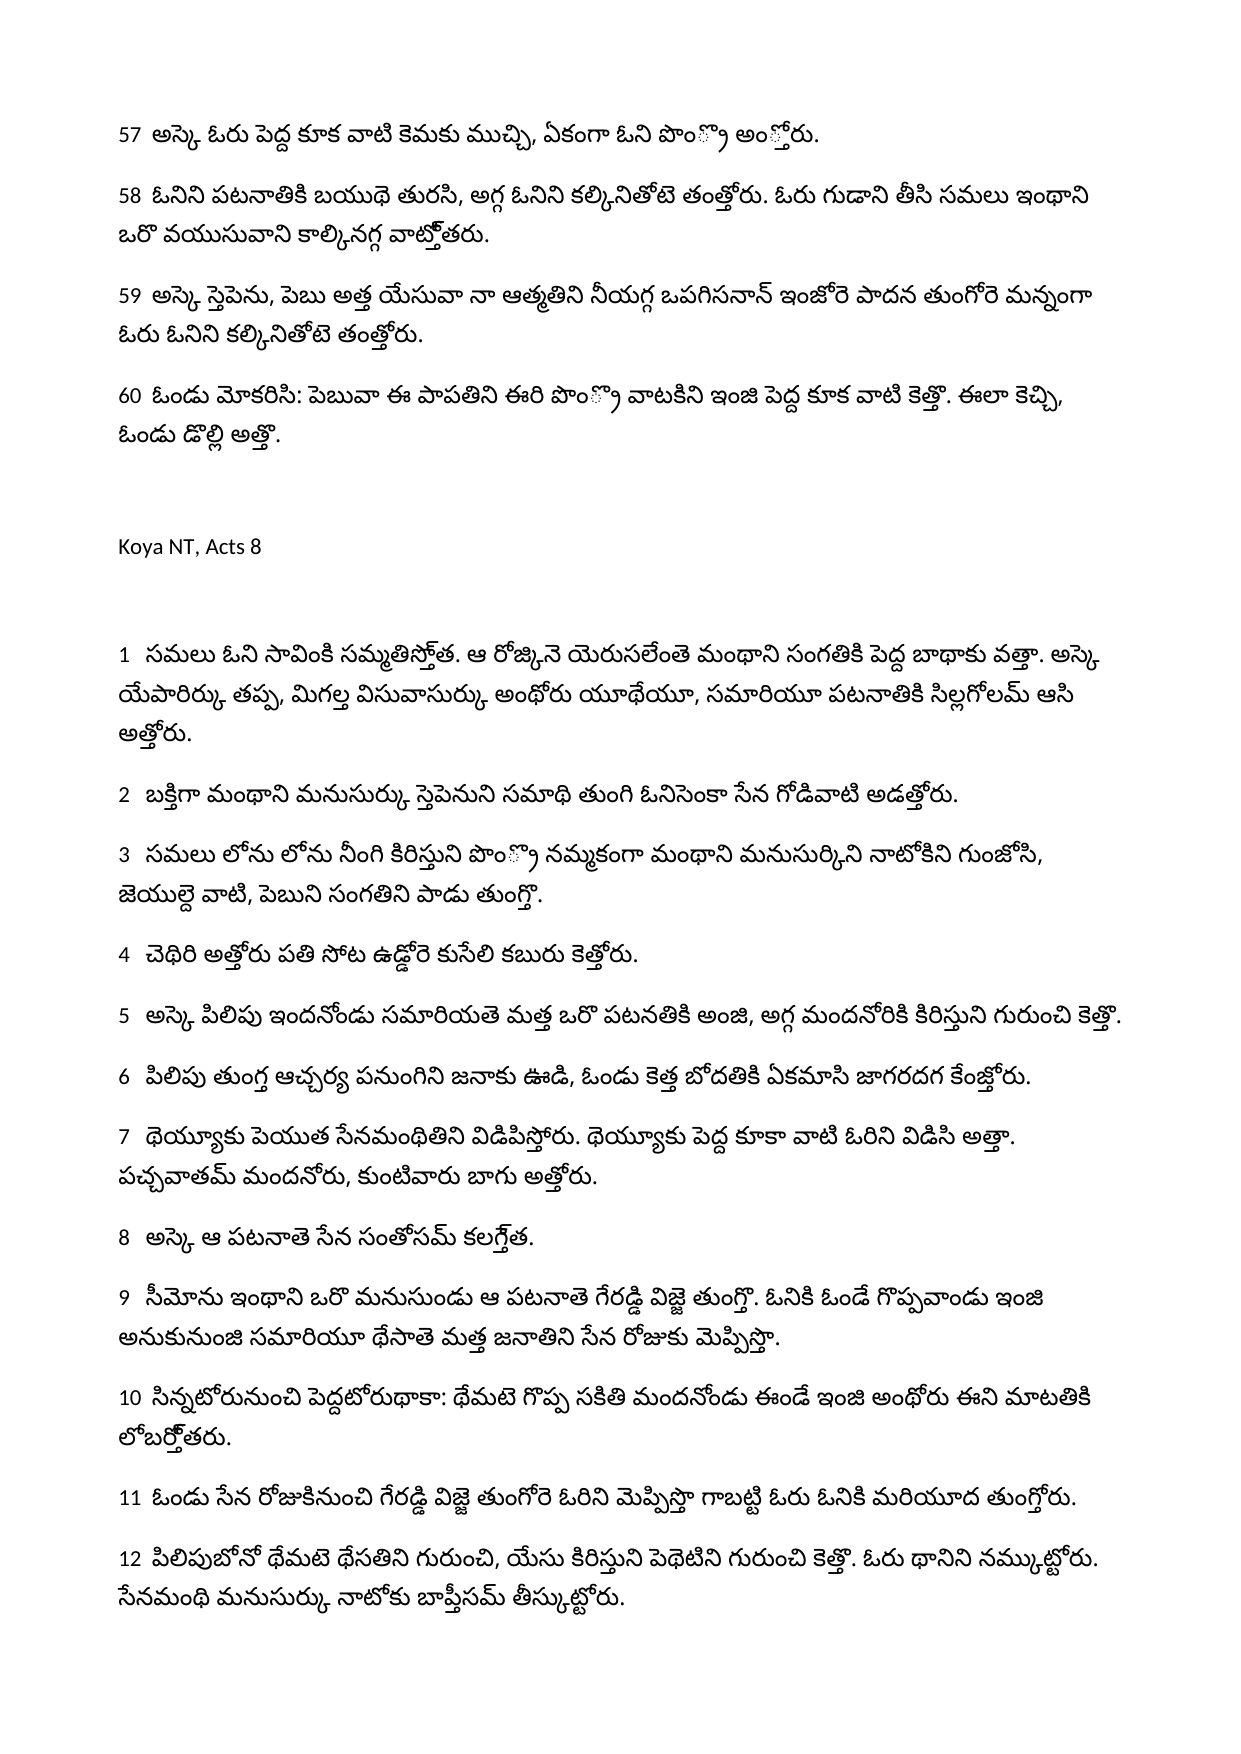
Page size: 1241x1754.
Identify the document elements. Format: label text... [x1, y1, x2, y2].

text 60 ఓండు మోకరిసి: పెబువా ఈ పాపతిని ఈరి పొం్రొ వాటకిని ఇంజి పెద్ద కూక వాటి కెత్తొ. ఈలా కెచ్చి, ఓండు డొల్లి అత్తొ. [118, 379, 1122, 453]
text 7 థెయ్యూకు పెయుత సేనమంథితిని విడిపిస్తోరు. థెయ్యూకు పెద్ద కూకా వాటి ఓరిని విడిసి అత్తా. పచ్చవాతమ్ మందనోరు, కుంటివారు బాగు అత్తోరు. [118, 1120, 1122, 1194]
text 5 అస్కె పిలిపు ఇందనోండు సమారియతె మత్త ఒరొ పటనతికి అంజి, అగ్గ మందనోరికి కిరిస్తుని గురుంచి కెత్తొ. [118, 999, 1122, 1034]
text Koya NT, Acts 8 [118, 532, 1122, 560]
text 2 బక్తిగా మంథాని మనుసుర్కు స్తెపెనుని సమాథి తుంగి ఓనిసెంకా సేన గోడివాటి అడత్తోరు. [118, 778, 1122, 812]
text 3 సమలు లోను లోను నీంగి కిరిస్తుని పొం్రొ నమ్మకంగా మంథాని మనుసుర్కిని నాటోకిని గుంజోసి, జెయుల్దె వాటి, పెబుని సంగతిని పాడు తుంగ్తొ. [118, 838, 1122, 912]
text 6 పిలిపు తుంగ్త ఆచ్చర్య పనుంగిని జనాకు ఊడి, ఓండు కెత్త బోదతికి ఏకమాసి జాగరదగ కేంజ్తోరు. [118, 1060, 1122, 1094]
text 11 ఓండు సేన రోజుకినుంచి గేరడ్డి విజ్జె తుంగోరె ఓరిని మెప్పిస్తొ గాబట్టి ఓరు ఓనికి మరియూద తుంగ్తోరు. [118, 1481, 1122, 1516]
text 9 సీమోను ఇంథాని ఒరొ మనుసుండు ఆ పటనాతె గేరడ్డి విజ్జె తుంగ్తొ. ఓనికి ఓండే గొప్పవాండు ఇంజి అనుకునుంజి సమారియూ థేసాతె మత్త జనాతిని సేన రోజుకు మెప్పిస్తొ. [118, 1281, 1122, 1355]
text 1 సమలు ఓని సావింకి సమ్మతిస్తొ్త. ఆ రోజ్కినె యెరుసలేంతె మంథాని సంగతికి పెద్ద బాథాకు వత్తా. అస్కె యేపారిర్కు తప్ప, మిగల్త విసువాసుర్కు అంథోరు యూథేయూ, సమారియూ పటనాతికి సిల్లగోలమ్ ఆసి అత్తోరు. [118, 638, 1122, 752]
text 59 అస్కె స్తెపెను, పెబు అత్త యేసువా నా ఆత్మతిని నీయగ్గ ఒపగిసనాన్ ఇంజోరె పాదన తుంగోరె మన్నంగా ఓరు ఓనిని కల్కినితోటె తంత్తోరు. [118, 279, 1122, 353]
text 4 చెథిరి అత్తోరు పతి సోట ఉడ్డోరె కుసేలి కబురు కెత్తోరు. [118, 938, 1122, 973]
text 12 పిలిపుబోనో థేమటె థేసతిని గురుంచి, యేసు కిరిస్తుని పెథెటిని గురుంచి కెత్తొ. ఓరు థానిని నమ్కుట్టోరు. సేనమంథి మనుసుర్కు నాటోకు బాప్తీసమ్ తీస్కుట్టోరు. [118, 1542, 1122, 1616]
text 57 అస్కె ఓరు పెద్ద కూక వాటి కెమకు ముచ్చి, ఏకంగా ఓని పొం్రొ అం్తోరు. [118, 118, 1122, 153]
text 58 ఓనిని పటనాతికి బయుథె తురసి, అగ్గ ఓనిని కల్కినితోటె తంత్తోరు. ఓరు గుడాని తీసి సమలు ఇంథాని ఒరొ వయుసువాని కాల్కినగ్గ వాట్తో్తరు. [118, 179, 1122, 253]
text 10 సిన్నటోరునుంచి పెద్దటోరుథాకా: థేమటె గొప్ప సకితి మందనోండు ఈండే ఇంజి అంథోరు ఈని మాటతికి లోబర్తో్తరు. [118, 1381, 1122, 1455]
text 8 అస్కె ఆ పటనాతె సేన సంతోసమ్ కలగ్తె్త. [118, 1220, 1122, 1255]
